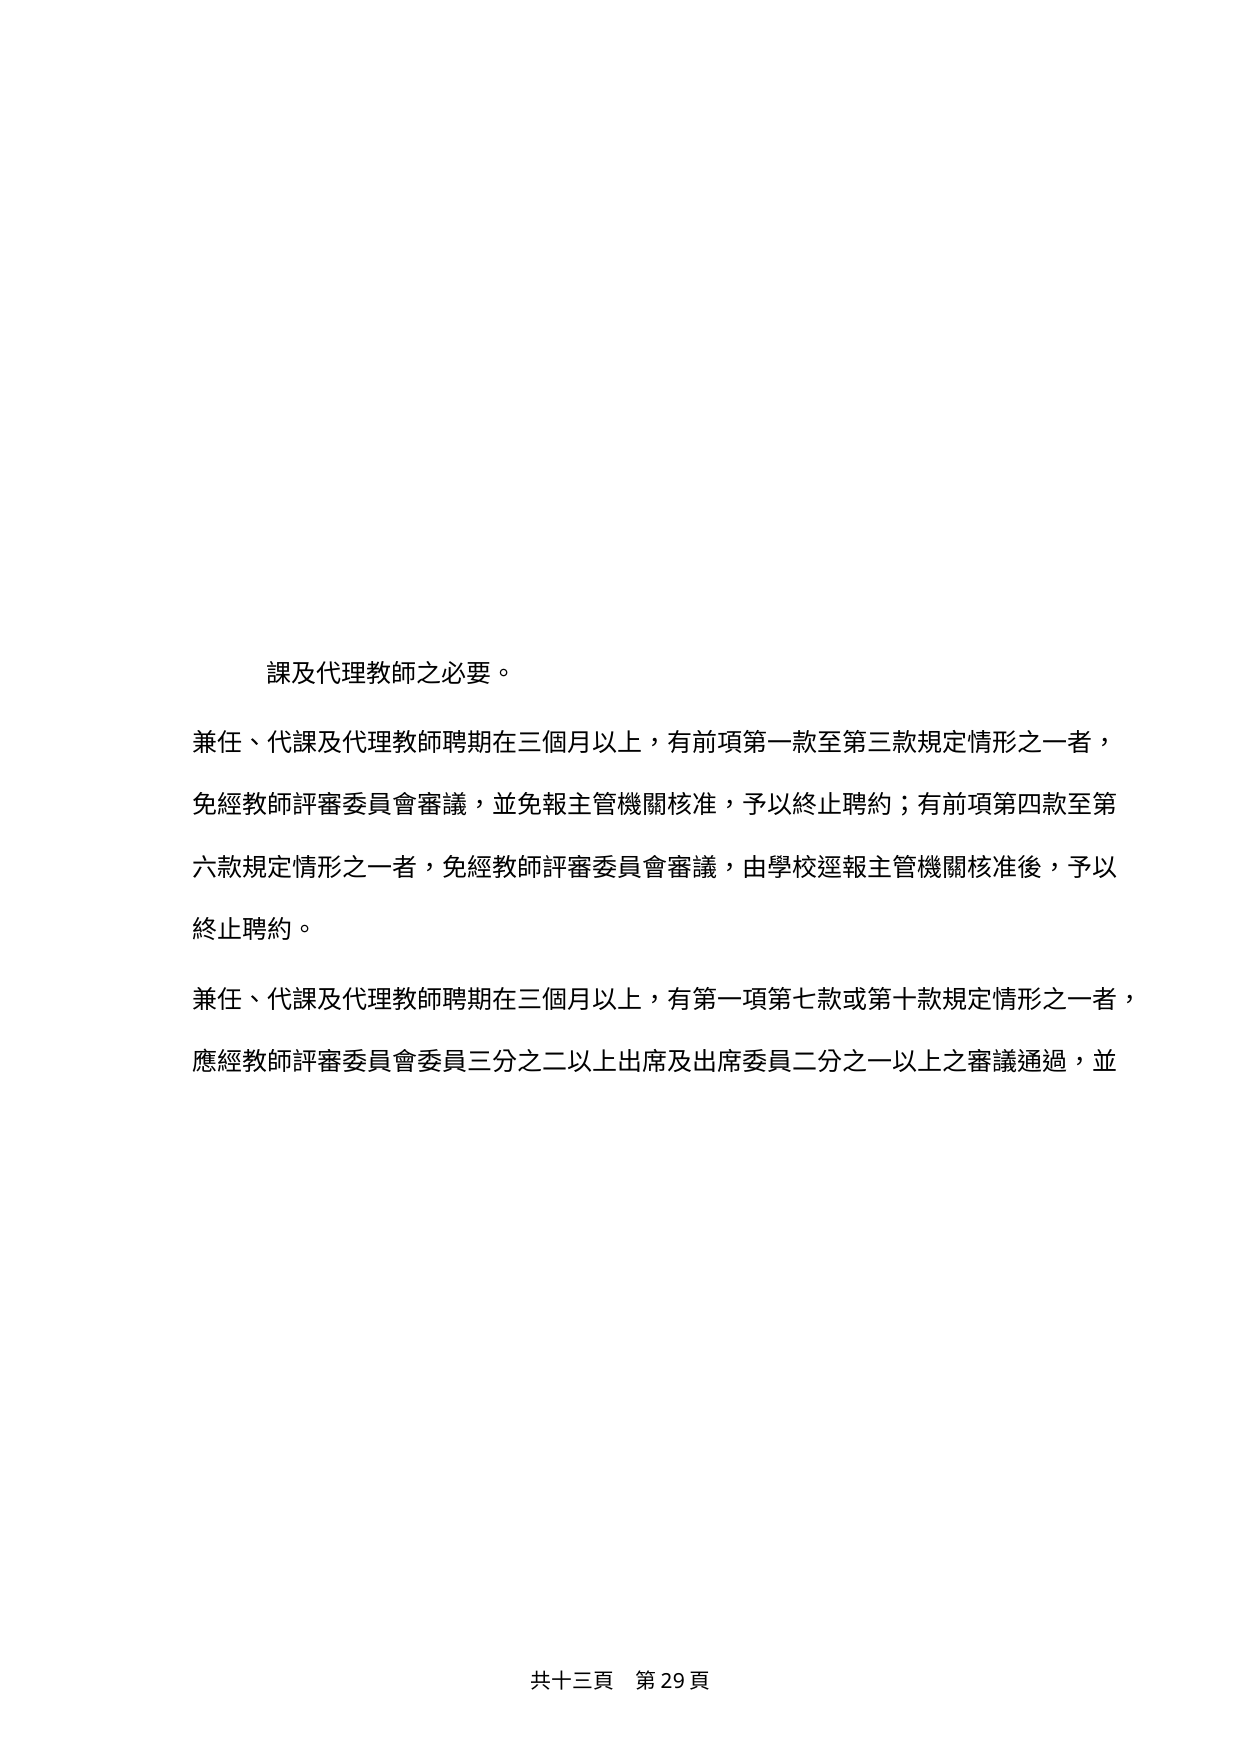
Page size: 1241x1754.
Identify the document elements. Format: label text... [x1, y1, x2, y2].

text 兼任、代課及代理教師聘期在三個月以上，有前項第一款至第三款規定情形之一者，免經教師評審委員會審議，並免報主管機關核准，予以終止聘約；有前項第四款至第六款規定情形之一者，免經教師評審委員會審議，由學校逕報主管機關核准後，予以終止聘約。 [192, 699, 1122, 949]
text 兼任、代課及代理教師聘期在三個月以上，有第一項第七款或第十款規定情形之一者，應經教師評審委員會委員三分之二以上出席及出席委員二分之一以上之審議通過，並報主管機關核准後，予以終止聘約；有第一項第八款、第九款或第十一款規定情形之一者，應經教師評審委員會委員三分之二以上出席及出席委員三分之二以上之審議通過，並報主管機關核准後，予以終止聘約。 [192, 956, 1122, 1081]
text 課及代理教師之必要。 [192, 629, 1122, 692]
